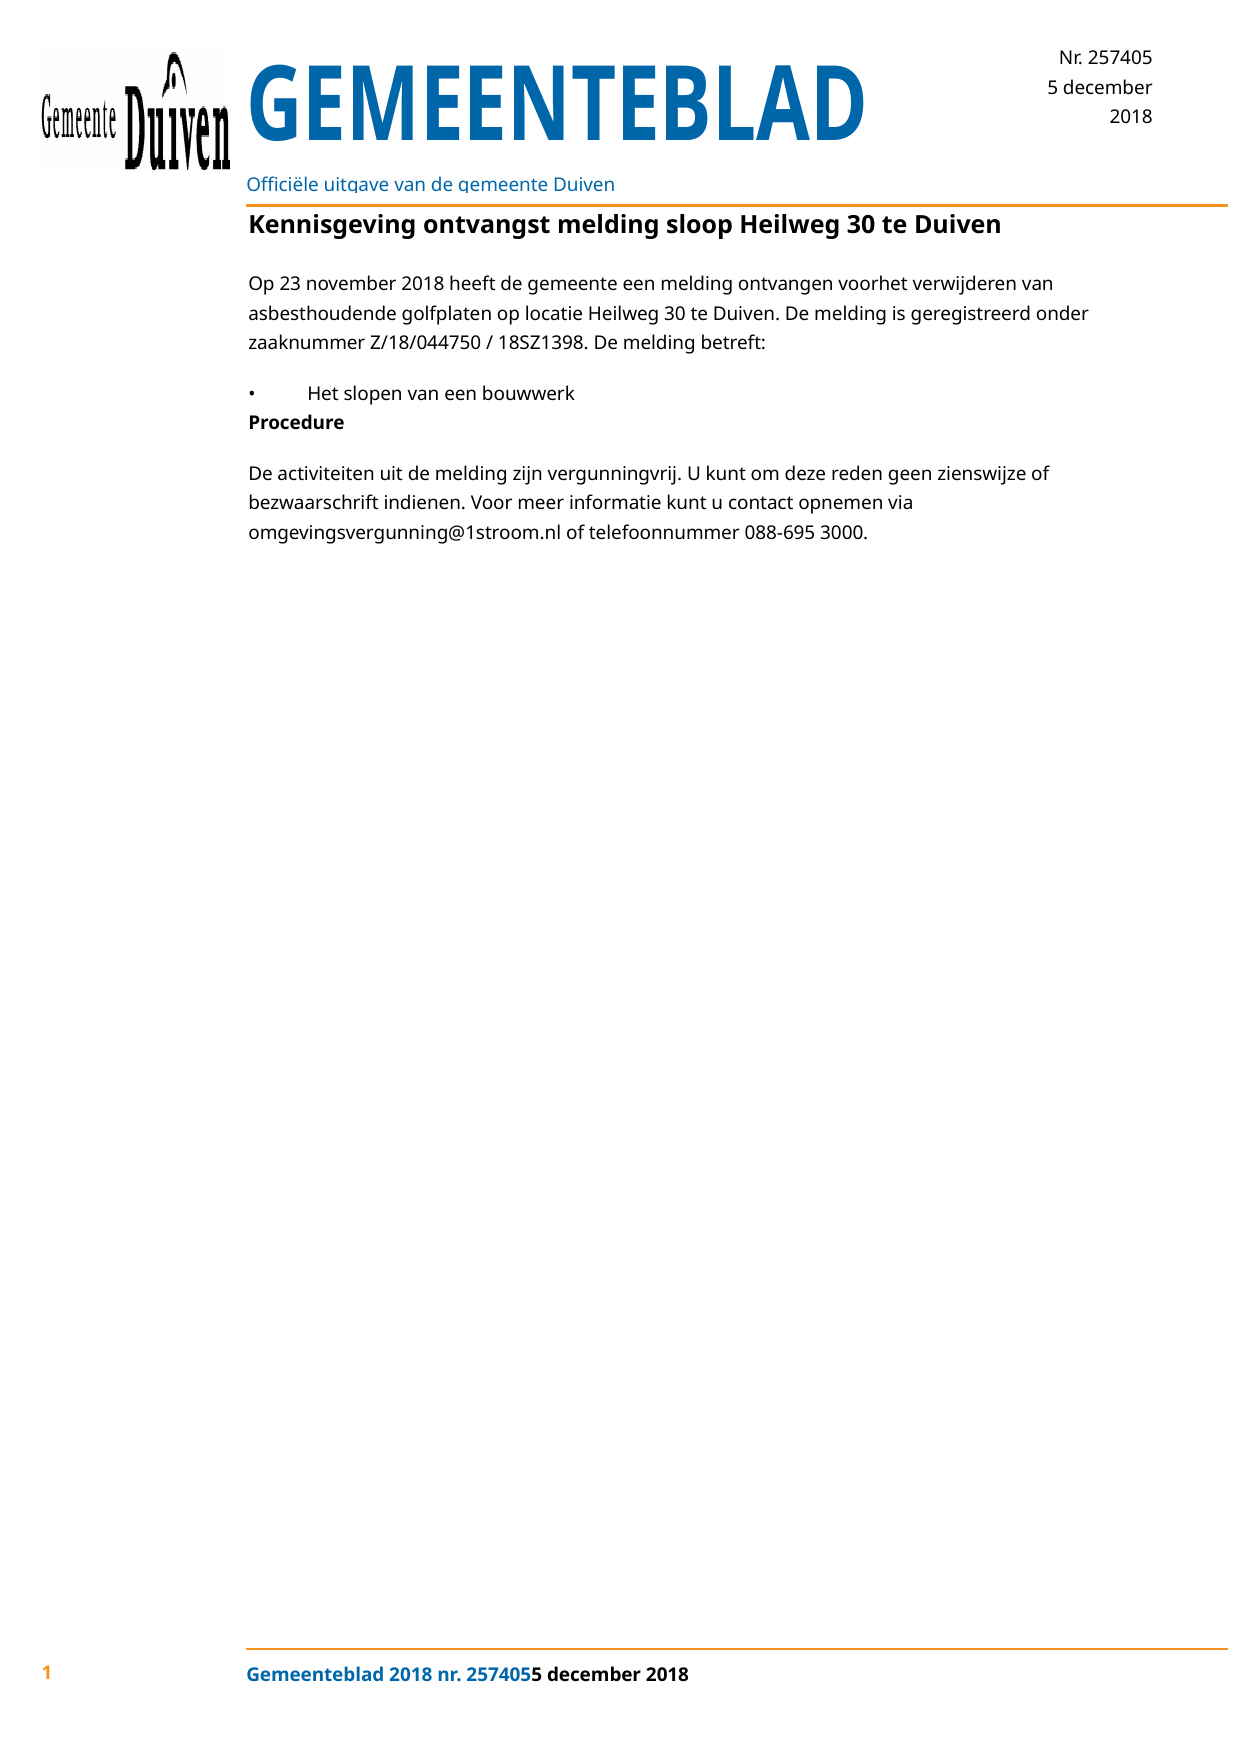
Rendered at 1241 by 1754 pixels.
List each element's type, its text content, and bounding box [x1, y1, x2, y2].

text De activiteiten uit de melding zijn vergunningvrij. U kunt om deze reden geen zienswijze of bezwaarschrift indienen. Voor meer informatie kunt u contact opnemen via omgevingsvergunning@1stroom.nl of telefoonnummer 088-695 3000. [248, 460, 1152, 545]
text Kennisgeving ontvangst melding sloop Heilweg 30 te Duiven [248, 207, 1152, 241]
list Het slopen van een bouwwerk [248, 380, 1152, 406]
text Op 23 november 2018 heeft de gemeente een melding ontvangen voorhet verwijderen van asbesthoudende golfplaten op locatie Heilweg 30 te Duiven. De melding is geregistreerd onder zaaknummer Z/18/044750 / 18SZ1398. De melding betreft: [248, 270, 1152, 355]
picture [41, 47, 231, 172]
text Procedure [248, 409, 1152, 435]
